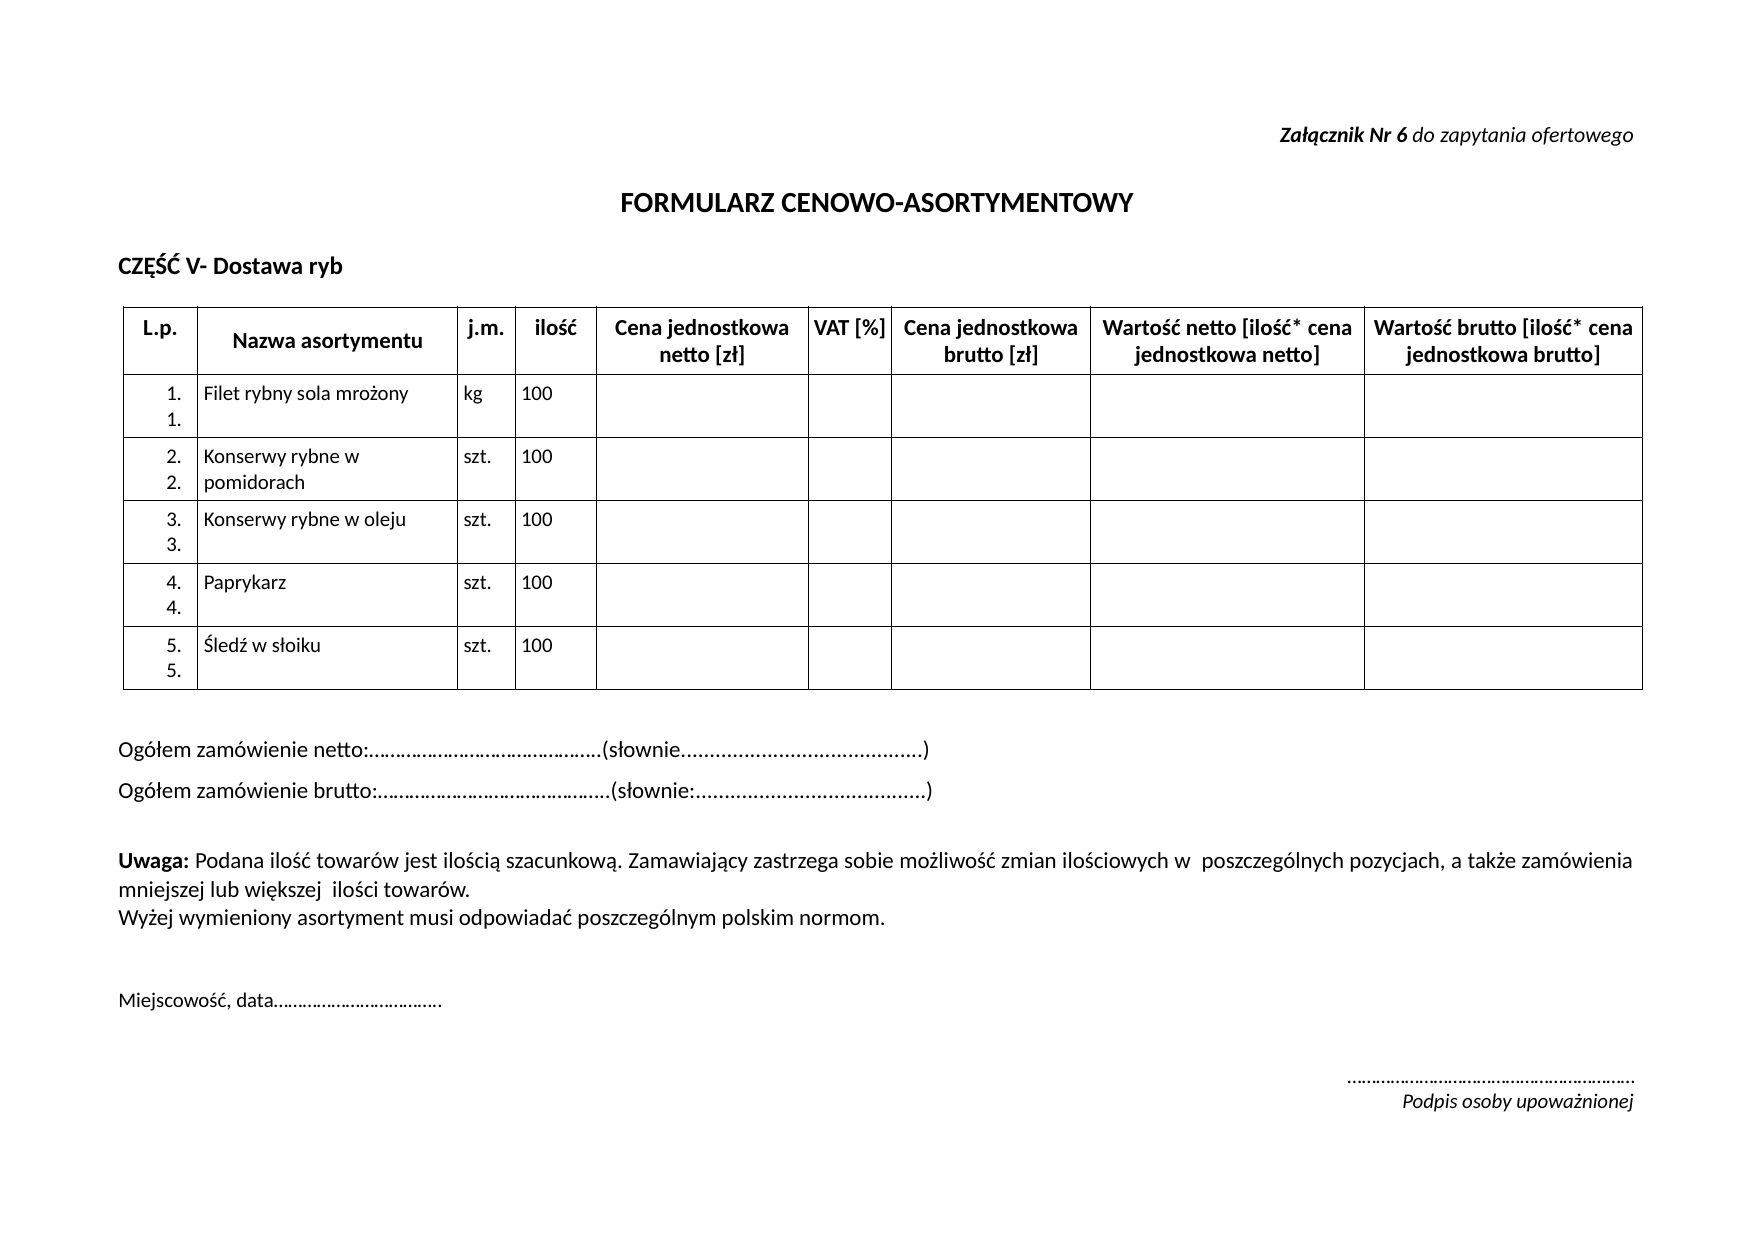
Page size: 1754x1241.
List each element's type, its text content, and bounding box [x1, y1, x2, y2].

table_cell 100 [516, 564, 596, 626]
table_cell [1365, 501, 1642, 563]
text FORMULARZ CENOWO-ASORTYMENTOWY [118, 184, 1636, 220]
table_header Wartość brutto [ilość* cena jednostkowa brutto] [1365, 308, 1642, 374]
table_cell [892, 564, 1090, 626]
table_cell [892, 438, 1090, 500]
table_cell 1. [124, 375, 197, 437]
table_cell [809, 438, 891, 500]
table_cell [1365, 438, 1642, 500]
table_header Cena jednostkowa netto [zł] [597, 308, 808, 374]
table_cell [1365, 375, 1642, 437]
table_cell [892, 627, 1090, 688]
table_cell [892, 501, 1090, 563]
table_cell [1091, 564, 1364, 626]
table_header Wartość netto [ilość* cena jednostkowa netto] [1091, 308, 1364, 374]
table_cell Konserwy rybne w oleju [198, 501, 457, 563]
table_cell 4. [124, 564, 197, 626]
table_cell 5. [124, 627, 197, 688]
text Wyżej wymieniony asortyment musi odpowiadać poszczególnym polskim normom. [118, 903, 1636, 931]
table_cell 100 [516, 438, 596, 500]
text Ogółem zamówienie netto:……………………………………..(słownie..........................................) [118, 735, 1636, 763]
table_header ilość [516, 308, 596, 374]
table_cell 100 [516, 501, 596, 563]
text Ogółem zamówienie brutto:……………………………………..(słownie:........................................) [118, 777, 1636, 805]
table_cell 2. [124, 438, 197, 500]
table_cell [597, 438, 808, 500]
table_cell [597, 564, 808, 626]
table_header j.m. [458, 308, 515, 374]
table_cell Śledź w słoiku [198, 627, 457, 688]
table_cell kg [458, 375, 515, 437]
table_cell Konserwy rybne w pomidorach [198, 438, 457, 500]
table_cell [1365, 564, 1642, 626]
text …………………………………………………… Podpis osoby upoważnionej [118, 1063, 1636, 1114]
table_cell [1365, 627, 1642, 688]
text CZĘŚĆ V- Dostawa ryb [118, 250, 1636, 281]
table_cell [597, 375, 808, 437]
table_cell [892, 375, 1090, 437]
table_cell szt. [458, 438, 515, 500]
table_cell [809, 564, 891, 626]
table_cell szt. [458, 627, 515, 688]
table_cell 3. [124, 501, 197, 563]
table_header Cena jednostkowa brutto [zł] [892, 308, 1090, 374]
table_cell 100 [516, 375, 596, 437]
table_cell 100 [516, 627, 596, 688]
table_cell Filet rybny sola mrożony [198, 375, 457, 437]
text Załącznik Nr 6 do zapytania ofertowego [708, 118, 1636, 149]
text Miejscowość, data…………………………….. [118, 987, 1636, 1012]
table_cell [1091, 375, 1364, 437]
table_cell [1091, 501, 1364, 563]
table_cell [597, 627, 808, 688]
text Uwaga: Podana ilość towarów jest ilością szacunkową. Zamawiający zastrzega sobie możliwość zmian ilościowych w poszczególnych pozycjach, a także zamówienia mniejszej lub większej ilości towarów. [118, 847, 1636, 903]
table_cell Paprykarz [198, 564, 457, 626]
table_cell szt. [458, 564, 515, 626]
table_cell szt. [458, 501, 515, 563]
table_header VAT [%] [809, 308, 891, 374]
table_cell [1091, 438, 1364, 500]
table_cell [809, 501, 891, 563]
table_cell [809, 627, 891, 688]
table_cell [809, 375, 891, 437]
table_cell [597, 501, 808, 563]
table_header Nazwa asortymentu [198, 308, 457, 374]
table_cell [1091, 627, 1364, 688]
table_header L.p. [124, 308, 197, 374]
